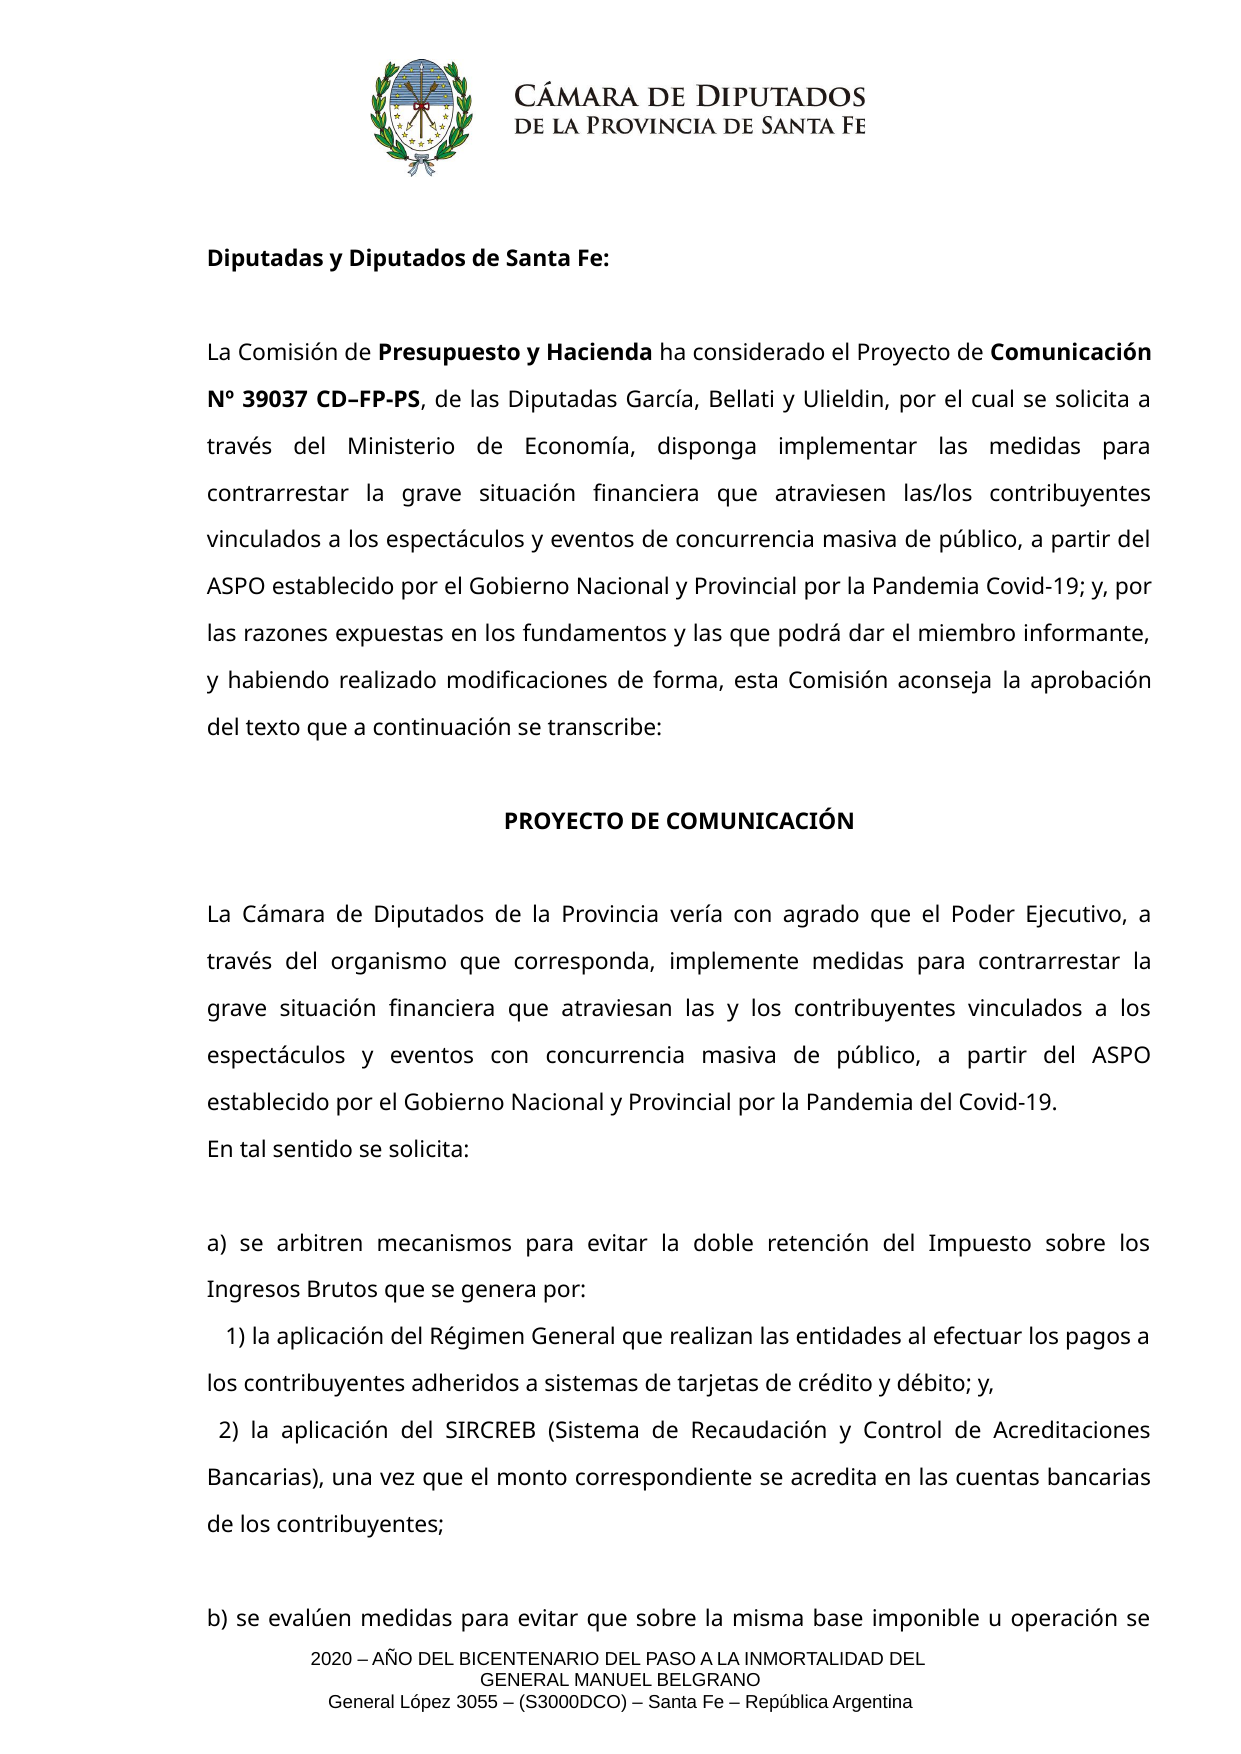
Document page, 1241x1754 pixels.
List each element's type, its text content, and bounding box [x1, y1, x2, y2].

text a) se arbitren mecanismos para evitar la doble retención del Impuesto sobre los Ingresos Brutos que se genera por: [207, 1227, 1152, 1305]
text Diputadas y Diputados de Santa Fe: [207, 242, 1152, 273]
picture [370, 59, 866, 181]
text 2) la aplicación del SIRCREB (Sistema de Recaudación y Control de Acreditaciones Bancarias), una vez que el monto correspondiente se acredita en las cuentas bancarias de los contribuyentes; [207, 1414, 1152, 1539]
text En tal sentido se solicita: [207, 1133, 1152, 1164]
text b) se evalúen medidas para evitar que sobre la misma base imponible u operación se [207, 1602, 1152, 1633]
text 1) la aplicación del Régimen General que realizan las entidades al efectuar los pagos a los contribuyentes adheridos a sistemas de tarjetas de crédito y débito; y, [207, 1320, 1152, 1398]
text La Comisión de Presupuesto y Hacienda ha considerado el Proyecto de Comunicación Nº 39037 CD–FP-PS, de las Diputadas García, Bellati y Ulieldin, por el cual se solicita a través del Ministerio de Economía, disponga implementar las medidas para contrarrestar la grave situación financiera que atraviesen las/los contribuyentes vinculados a los espectáculos y eventos de concurrencia masiva de público, a partir del ASPO establecido por el Gobierno Nacional y Provincial por la Pandemia Covid-19; y, por las razones expuestas en los fundamentos y las que podrá dar el miembro informante, y habiendo realizado modificaciones de forma, esta Comisión aconseja la aprobación del texto que a continuación se transcribe: [207, 336, 1152, 742]
text La Cámara de Diputados de la Provincia vería con agrado que el Poder Ejecutivo, a través del organismo que corresponda, implemente medidas para contrarrestar la grave situación financiera que atraviesan las y los contribuyentes vinculados a los espectáculos y eventos con concurrencia masiva de público, a partir del ASPO establecido por el Gobierno Nacional y Provincial por la Pandemia del Covid-19. [207, 898, 1152, 1117]
text PROYECTO DE COMUNICACIÓN [207, 805, 1152, 836]
